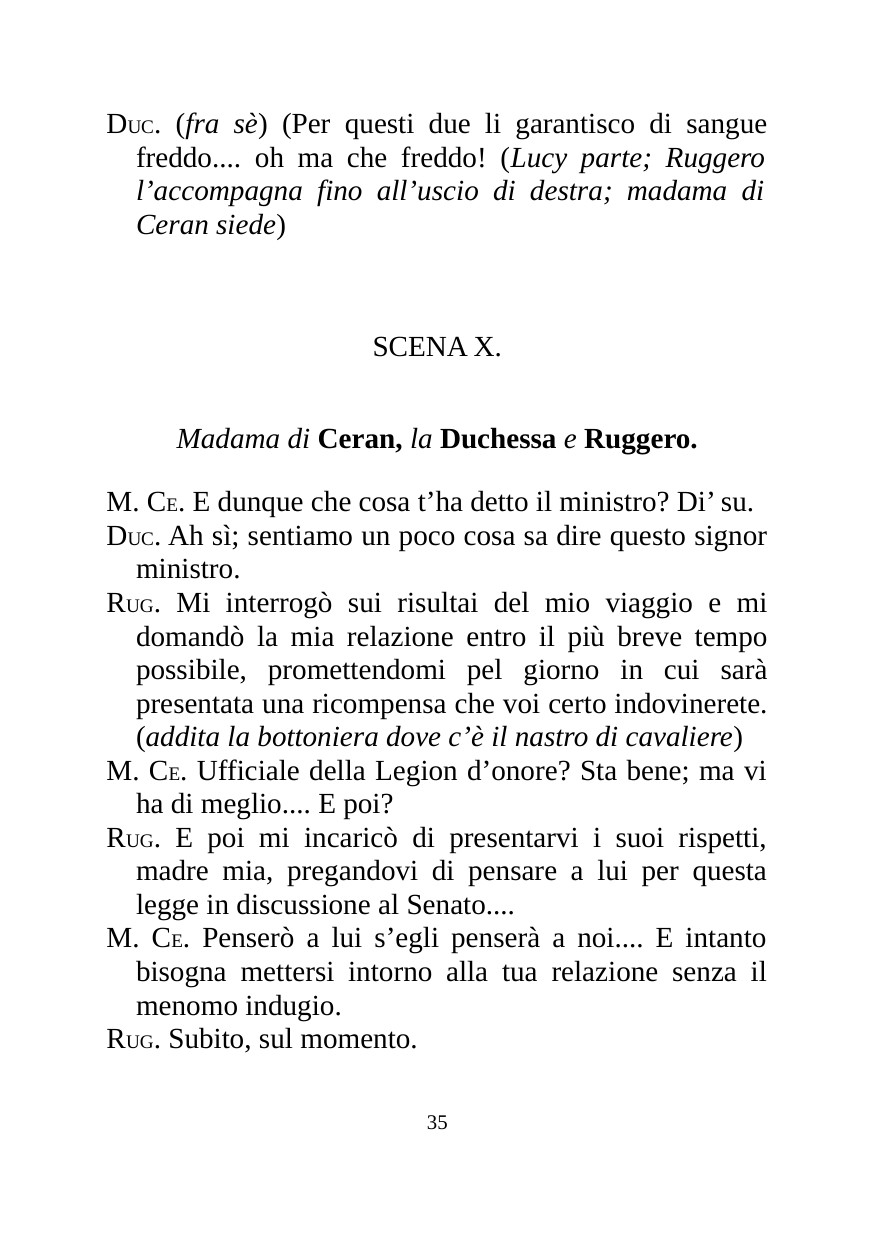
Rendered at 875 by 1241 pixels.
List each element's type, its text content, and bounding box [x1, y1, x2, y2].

text M. Ce. Ufficiale della Legion d’onore? Sta bene; ma vi ha di meglio.... E poi? [106, 753, 768, 820]
text Madama di Ceran, la Duchessa e Ruggero. [106, 422, 768, 455]
text Rug. Subito, sul momento. [106, 1021, 768, 1055]
text M. Ce. E dunque che cosa t’ha detto il ministro? Di’ su. [106, 484, 768, 518]
text Duc. (fra sè) (Per questi due li garantisco di sangue freddo.... oh ma che freddo! (Lucy parte; Ruggero l’accompagna fino all’uscio di destra; madama di Ceran siede) [106, 106, 768, 240]
subtitle SCENA X. [106, 329, 768, 362]
text Duc. Ah sì; sentiamo un poco cosa sa dire questo signor ministro. [106, 518, 768, 585]
text Rug. E poi mi incaricò di presentarvi i suoi rispetti, madre mia, pregandovi di pensare a lui per questa legge in discussione al Senato.... [106, 820, 768, 921]
text Rug. Mi interrogò sui risultai del mio viaggio e mi domandò la mia relazione entro il più breve tempo possibile, promettendomi pel giorno in cui sarà presentata una ricompensa che voi certo indovinerete. (addita la bottoniera dove c’è il nastro di cavaliere) [106, 585, 768, 753]
text M. Ce. Penserò a lui s’egli penserà a noi.... E intanto bisogna mettersi intorno alla tua relazione senza il menomo indugio. [106, 921, 768, 1021]
